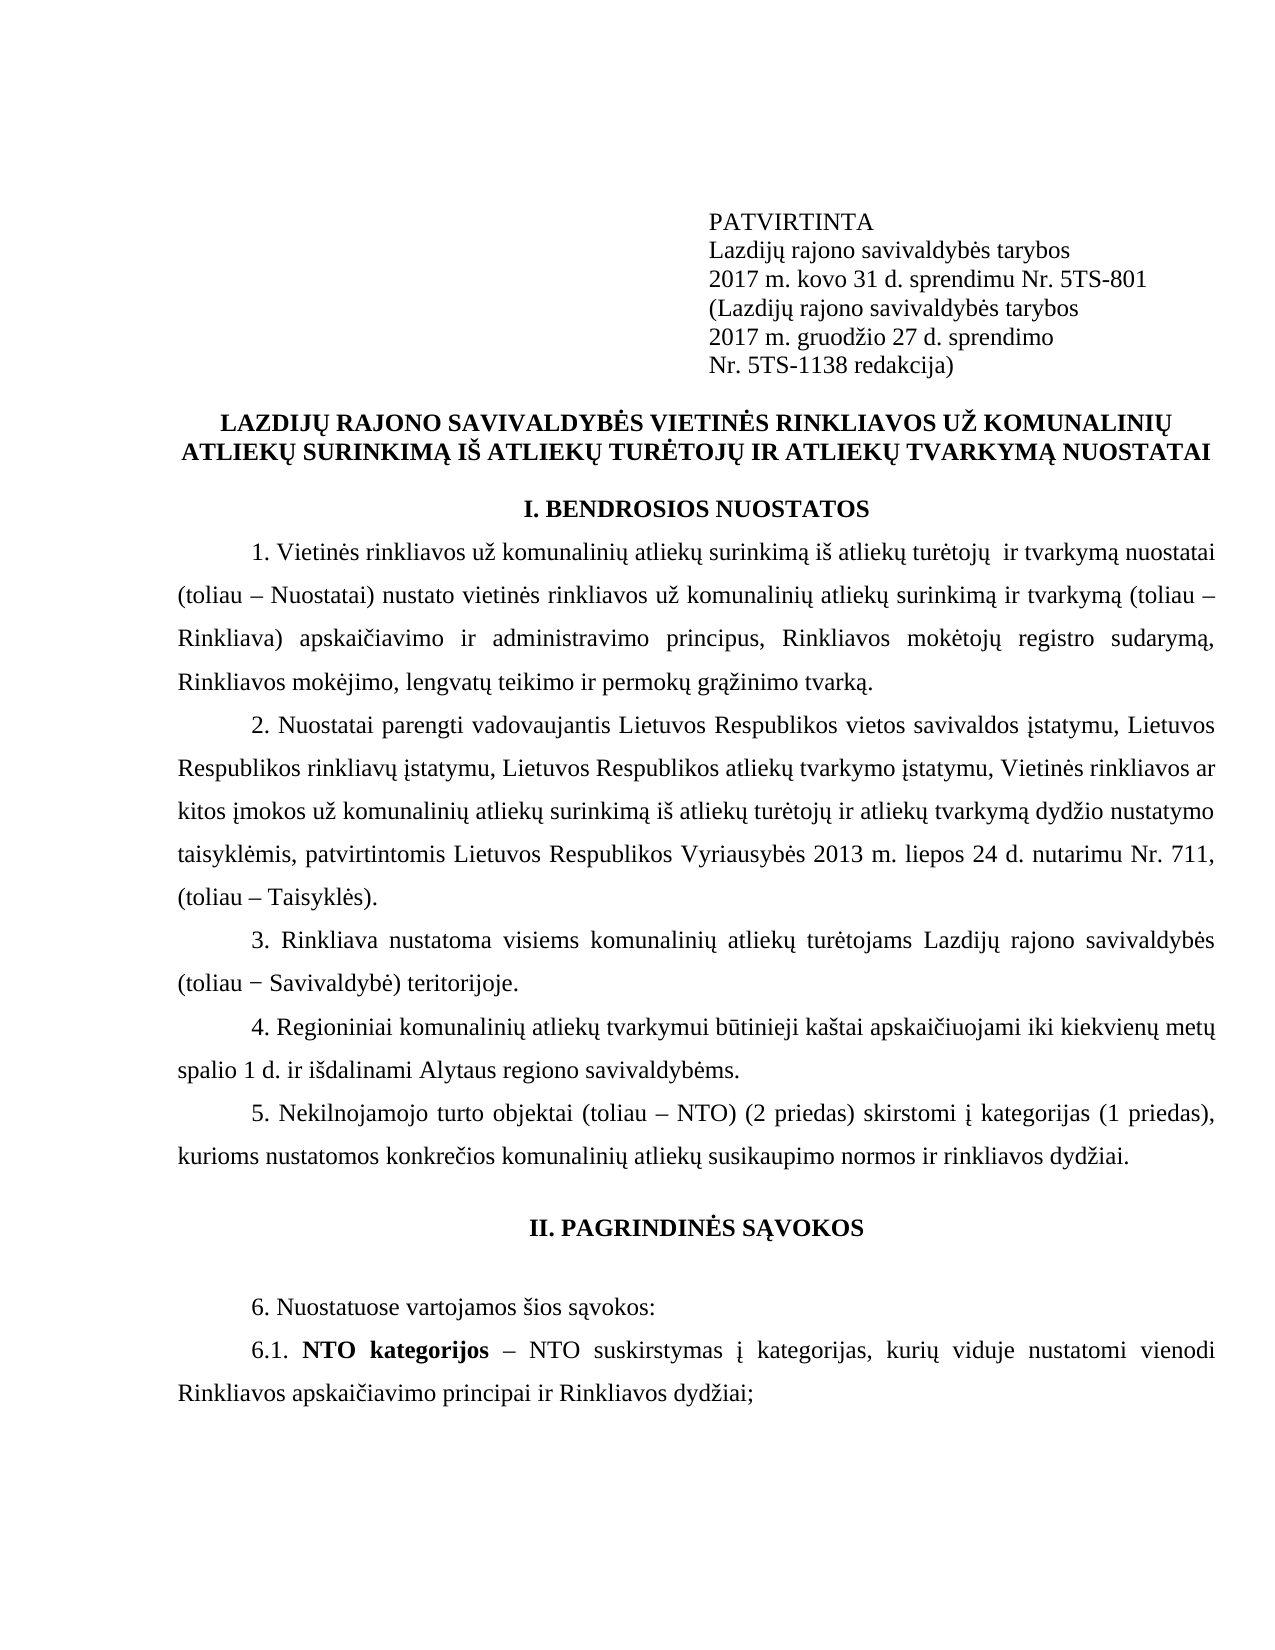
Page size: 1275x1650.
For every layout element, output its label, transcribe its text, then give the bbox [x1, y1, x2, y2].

text 4. Regioniniai komunalinių atliekų tvarkymui būtinieji kaštai apskaičiuojami iki kiekvienų metų spalio 1 d. ir išdalinami Alytaus regiono savivaldybėms. [177, 1012, 1216, 1083]
text 1. Vietinės rinkliavos už komunalinių atliekų surinkimą iš atliekų turėtojų ir tvarkymą nuostatai (toliau – Nuostatai) nustato vietinės rinkliavos už komunalinių atliekų surinkimą ir tvarkymą (toliau – Rinkliava) apskaičiavimo ir administravimo principus, Rinkliavos mokėtojų registro sudarymą, Rinkliavos mokėjimo, lengvatų teikimo ir permokų grąžinimo tvarką. [177, 537, 1216, 695]
text 6. Nuostatuose vartojamos šios sąvokos: [177, 1292, 1216, 1321]
text (Lazdijų rajono savivaldybės tarybos [709, 293, 1216, 322]
text 5. Nekilnojamojo turto objektai (toliau – NTO) (2 priedas) skirstomi į kategorijas (1 priedas), kurioms nustatomos konkrečios komunalinių atliekų susikaupimo normos ir rinkliavos dydžiai. [177, 1098, 1216, 1170]
text 2. Nuostatai parengti vadovaujantis Lietuvos Respublikos vietos savivaldos įstatymu, Lietuvos Respublikos rinkliavų įstatymu, Lietuvos Respublikos atliekų tvarkymo įstatymu, Vietinės rinkliavos ar kitos įmokos už komunalinių atliekų surinkimą iš atliekų turėtojų ir atliekų tvarkymą dydžio nustatymo taisyklėmis, patvirtintomis Lietuvos Respublikos Vyriausybės 2013 m. liepos 24 d. nutarimu Nr. 711, (toliau – Taisyklės). [177, 710, 1216, 911]
text I. BENDROSIOS NUOSTATOS [177, 494, 1216, 523]
text Nr. 5TS-1138 redakcija) [709, 350, 1216, 379]
text II. PAGRINDINĖS SĄVOKOS [177, 1213, 1216, 1242]
text 2017 m. kovo 31 d. sprendimu Nr. 5TS-801 [709, 264, 1216, 293]
text PATVIRTINTA [709, 207, 1216, 235]
text Lazdijų rajono savivaldybės tarybos [709, 235, 1216, 264]
text 2017 m. gruodžio 27 d. sprendimo [709, 322, 1216, 350]
text 6.1. NTO kategorijos – NTO suskirstymas į kategorijas, kurių viduje nustatomi vienodi Rinkliavos apskaičiavimo principai ir Rinkliavos dydžiai; [177, 1335, 1216, 1407]
text LAZDIJŲ RAJONO SAVIVALDYBĖS VIETINĖS RINKLIAVOS UŽ KOMUNALINIŲ ATLIEKŲ SURINKIMĄ IŠ ATLIEKŲ TURĖTOJŲ IR ATLIEKŲ TVARKYMĄ NUOSTATAI [177, 408, 1216, 465]
text 3. Rinkliava nustatoma visiems komunalinių atliekų turėtojams Lazdijų rajono savivaldybės (toliau − Savivaldybė) teritorijoje. [177, 925, 1216, 997]
